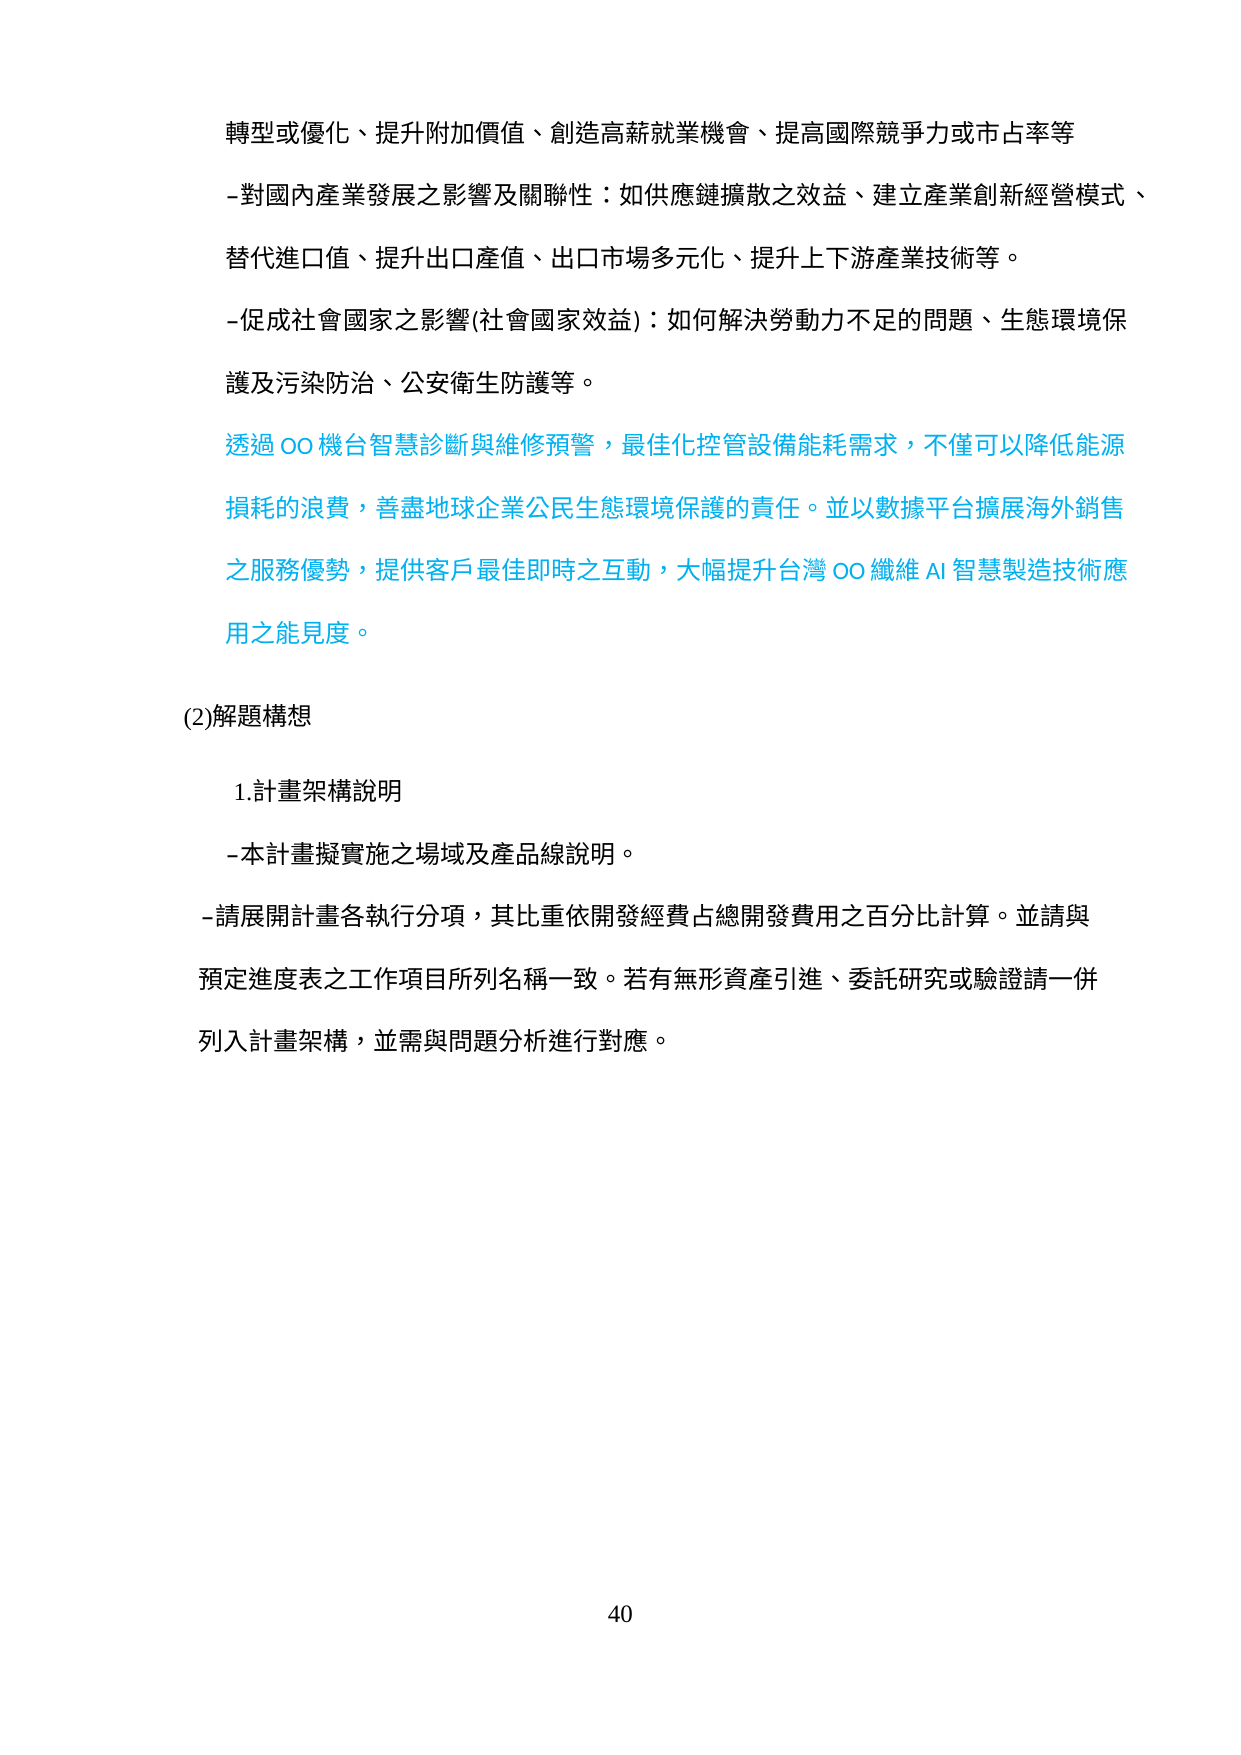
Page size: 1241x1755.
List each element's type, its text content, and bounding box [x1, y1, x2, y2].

text 預定進度表之工作項目所列名稱一致。若有無形資產引進、委託研究或驗證請一併 [169, 936, 1128, 998]
list 促成社會國家之影響(社會國家效益)：如何解決勞動力不足的問題、生態環境保護及污染防治、公安衛生防護等。 [225, 277, 1128, 402]
list 本計畫擬實施之場域及產品線說明。 [225, 811, 1128, 873]
list 對國內產業發展之影響及關聯性：如供應鏈擴散之效益、建立產業創新經營模式、替代進口值、提升出口產值、出口市場多元化、提升上下游產業技術等。 [225, 152, 1128, 277]
list 解題構想 [183, 673, 1128, 736]
text 透過OO機台智慧診斷與維修預警，最佳化控管設備能耗需求，不僅可以降低能源損耗的浪費，善盡地球企業公民生態環境保護的責任。並以數據平台擴展海外銷售之服務優勢，提供客戶最佳即時之互動，大幅提升台灣OO纖維AI 智慧製造技術應用之能見度。 [225, 402, 1128, 652]
list 轉型或優化、提升附加價值、創造高薪就業機會、提高國際競爭力或市占率等 [225, 89, 1128, 152]
text 列入計畫架構，並需與問題分析進行對應。 [169, 998, 1128, 1061]
list 請展開計畫各執行分項，其比重依開發經費占總開發費用之百分比計算。並請與 [200, 873, 1128, 936]
list 計畫架構說明 [233, 748, 1128, 811]
